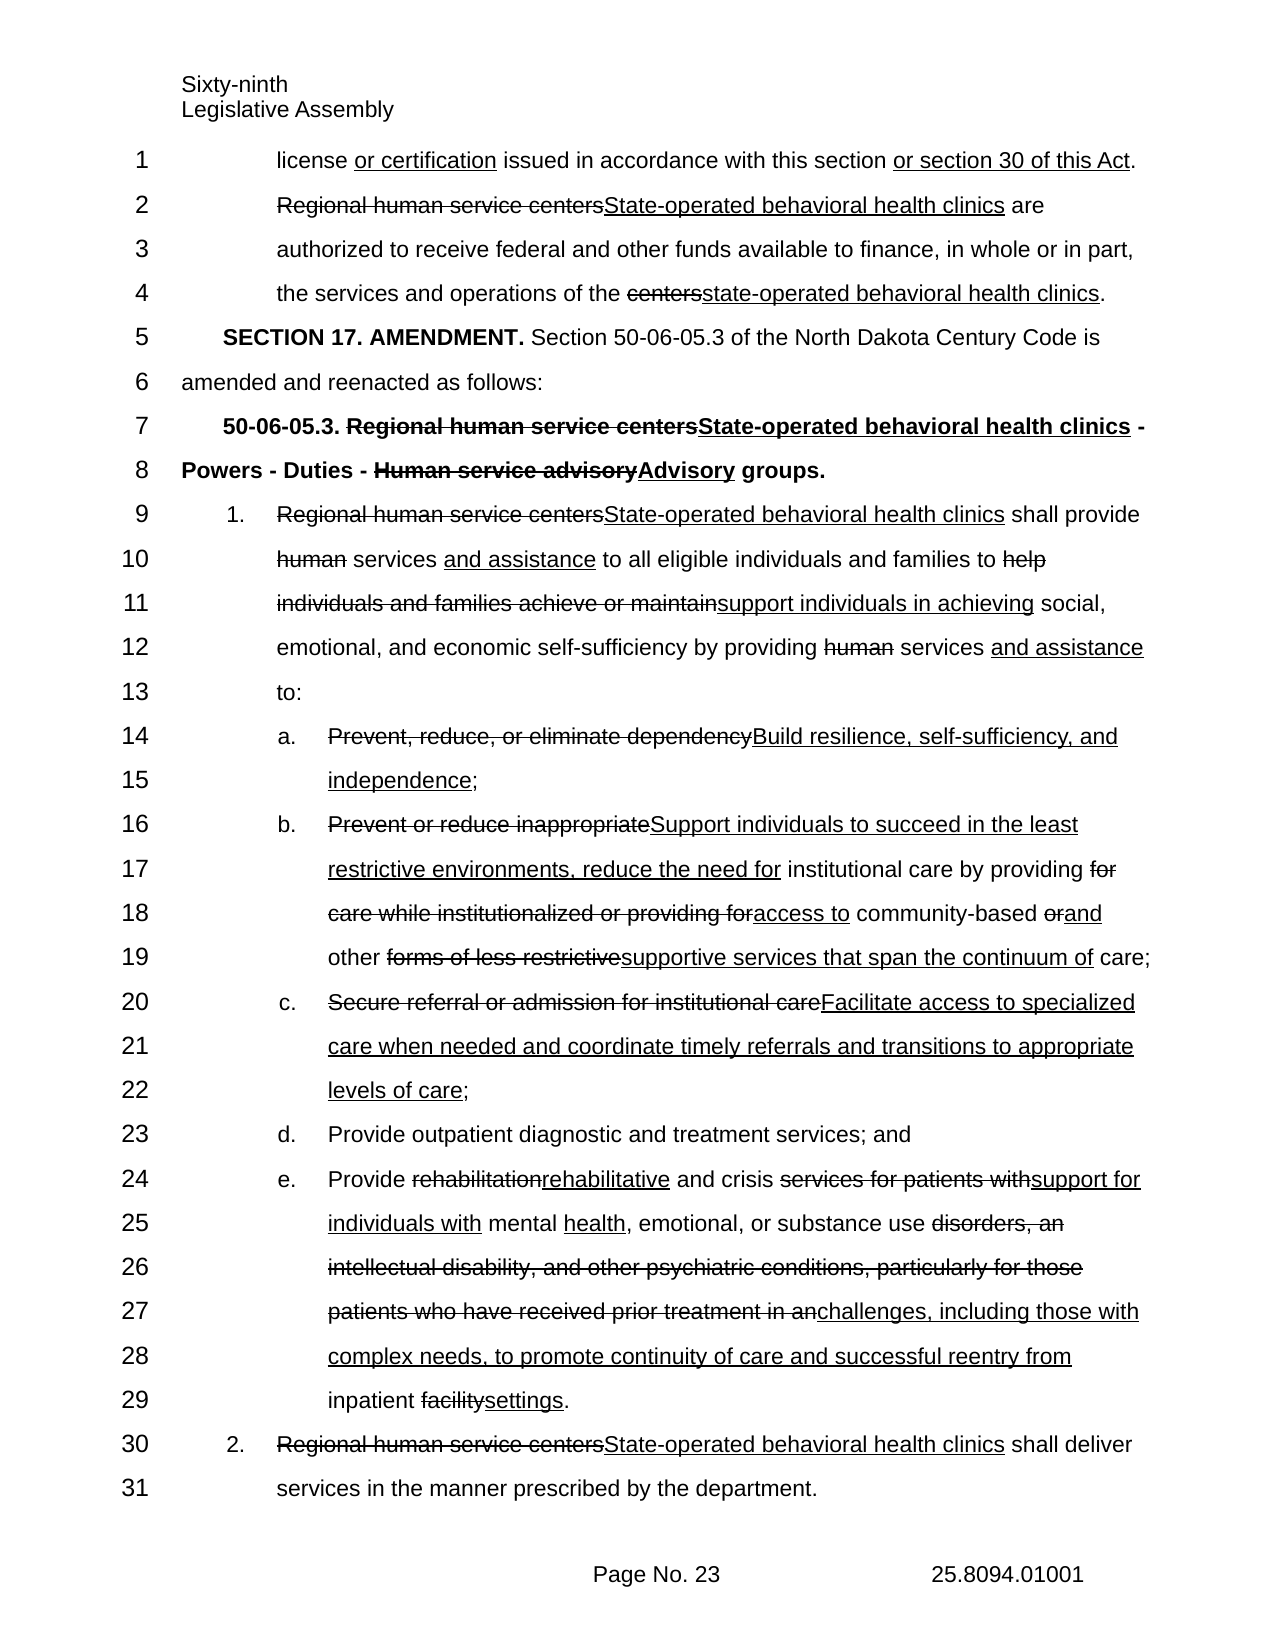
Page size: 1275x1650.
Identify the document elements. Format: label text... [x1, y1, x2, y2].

text 2. Regional human service centersState-operated behavioral health clinics shall deliver services in the manner prescribed by the department. [181, 1417, 1154, 1506]
subtitle 50‑06‑05.3. Regional human service centersState-operated behavioral health clinics ‑ Powers ‑ Duties ‑ Human service advisoryAdvisory groups. [181, 399, 1154, 487]
text SECTION 17. AMENDMENT. Section 50‑06‑05.3 of the North Dakota Century Code is amended and reenacted as follows: [181, 310, 1154, 399]
text a. Prevent, reduce, or eliminate dependencyBuild resilience, self-sufficiency, and independence; [181, 709, 1154, 797]
text b. Prevent or reduce inappropriateSupport individuals to succeed in the least restrictive environments, reduce the need for institutional care by providing for care while institutionalized or providing foraccess to community‑based orand other forms of less restrictivesupportive services that span the continuum of care; [181, 797, 1154, 974]
text d. Provide outpatient diagnostic and treatment services; and [181, 1107, 1154, 1152]
text 1. Regional human service centersState-operated behavioral health clinics shall provide human services and assistance to all eligible individuals and families to help individuals and families achieve or maintainsupport individuals in achieving social, emotional, and economic self‑sufficiency by providing human services and assistance to: [181, 487, 1154, 709]
text license or certification issued in accordance with this section or section 30 of this Act. Regional human service centersState-operated behavioral health clinics are authorized to receive federal and other funds available to finance, in whole or in part, the services and operations of the centersstate-operated behavioral health clinics. [181, 133, 1154, 310]
text c. Secure referral or admission for institutional careFacilitate access to specialized care when needed and coordinate timely referrals and transitions to appropriate levels of care; [181, 974, 1154, 1107]
text e. Provide rehabilitationrehabilitative and crisis services for patients withsupport for individuals with mental health, emotional, or substance use disorders, an intellectual disability, and other psychiatric conditions, particularly for those patients who have received prior treatment in anchallenges, including those with complex needs, to promote continuity of care and successful reentry from inpatient facilitysettings. [181, 1152, 1154, 1417]
